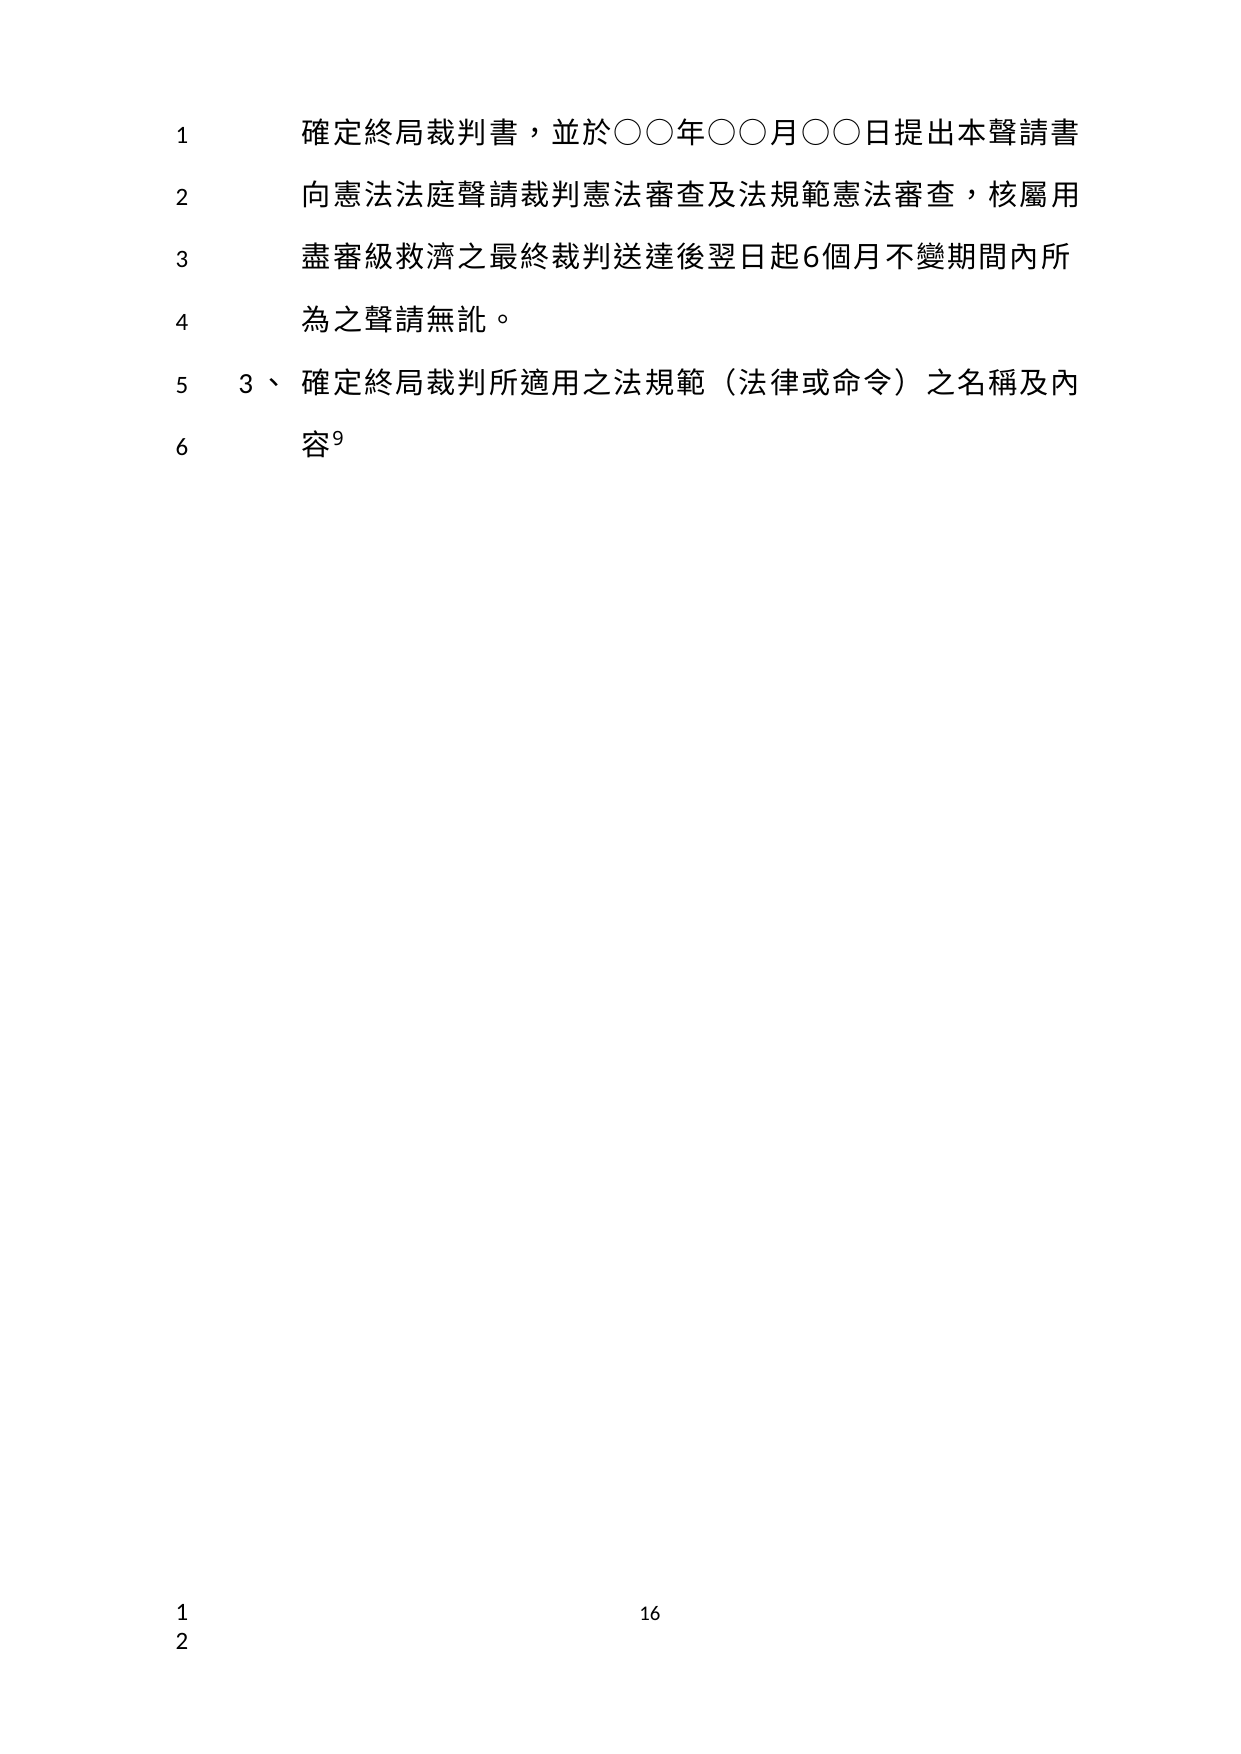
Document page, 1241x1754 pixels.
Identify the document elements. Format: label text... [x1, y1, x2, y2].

list 確定終局裁判所適用之法規範（法律或命令）之名稱及內容 [236, 339, 1092, 464]
text 按憲法訴訟法第59條規定，人民於其憲法上所保障之權利遭受不法侵害，經依法定程序用盡審級救濟程序，對於所受不利確定終局裁判，或該裁判及其所適用之法規範，認有牴觸憲法者，得聲請憲法法庭為宣告違憲之判決。前項聲請，應自用盡審級救濟之最終裁判送達後翌日起之六個月不變期間內為之。聲請人於○○年○○月○○日收受確定終局裁判書，並於○○年○○月○○日提出本聲請書向憲法法庭聲請裁判憲法審查及法規範憲法審查，核屬用盡審級救濟之最終裁判送達後翌日起6個月不變期間內所為之聲請無訛。 [296, 89, 1092, 339]
